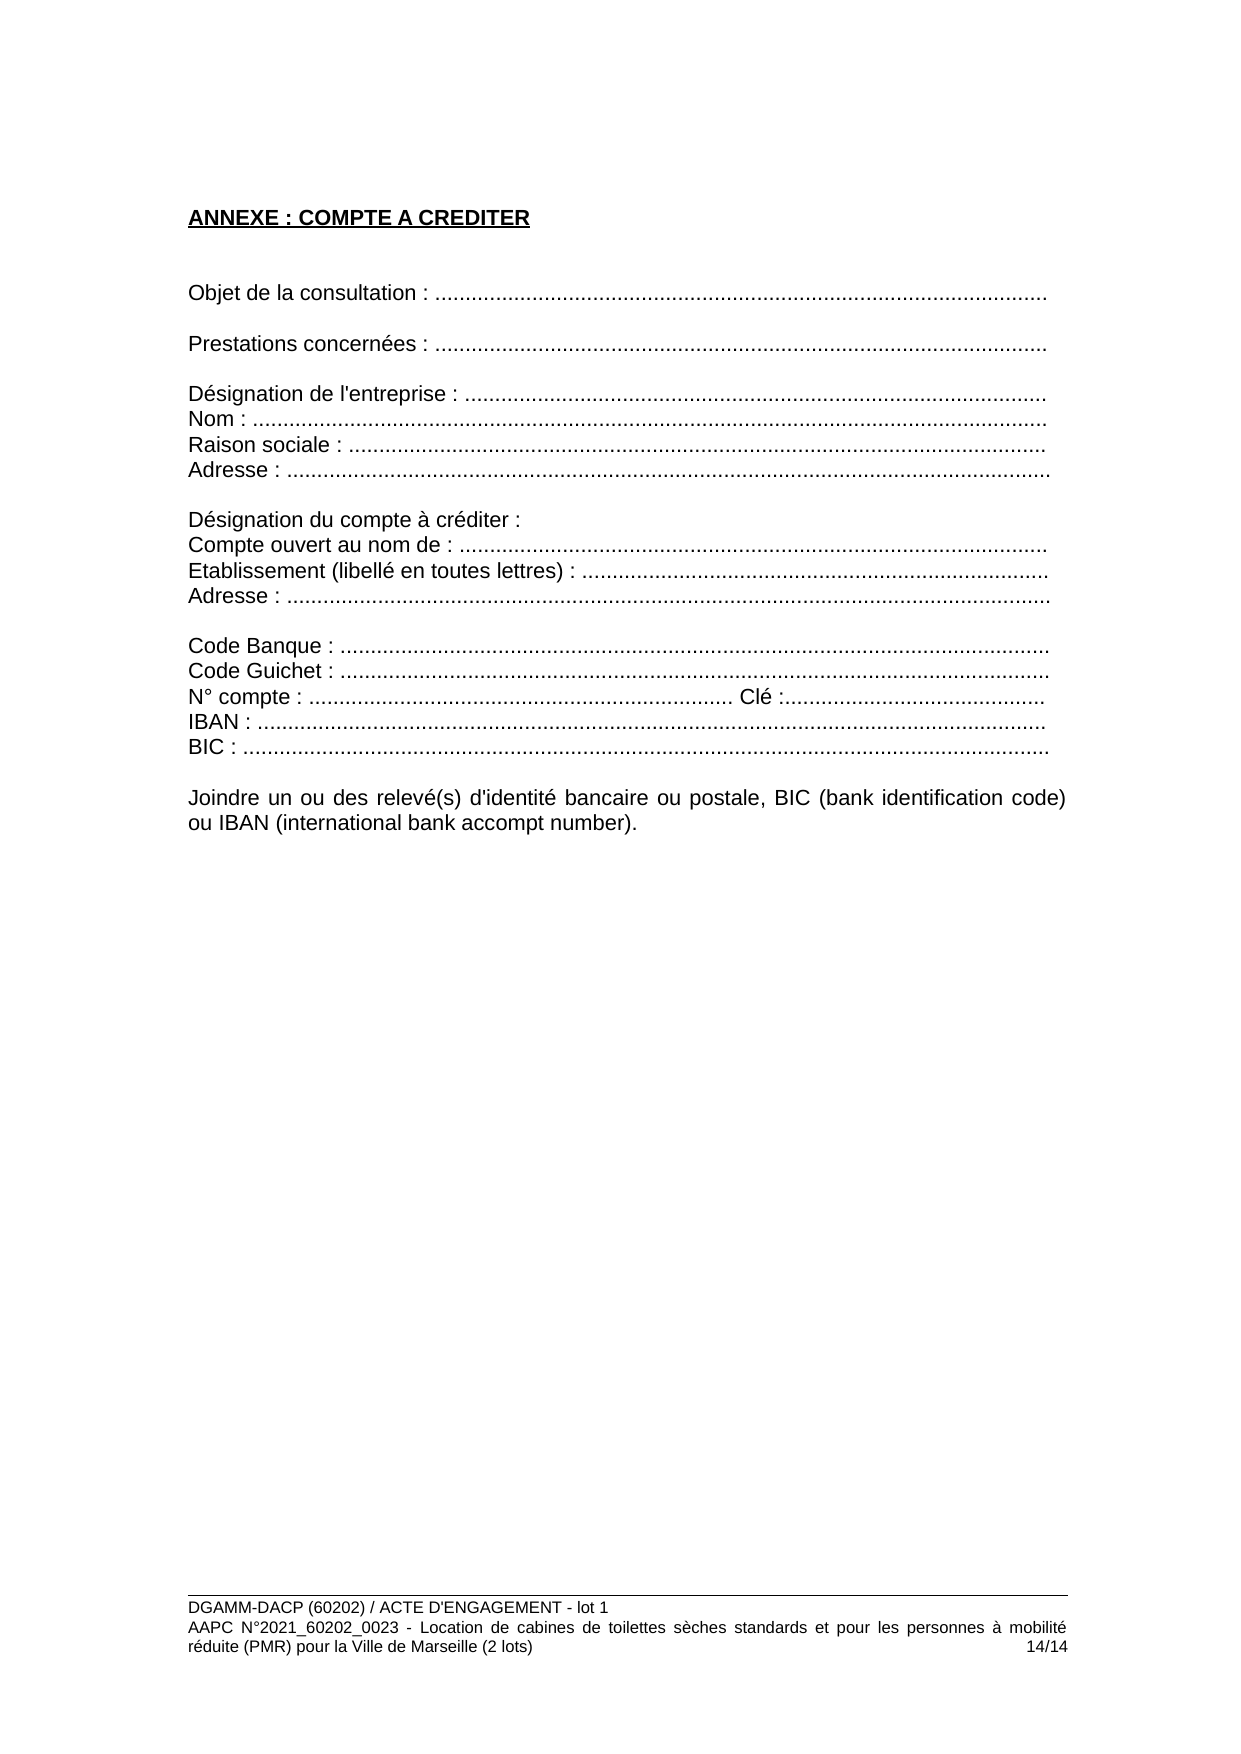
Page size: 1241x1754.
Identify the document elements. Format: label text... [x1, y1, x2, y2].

text Etablissement (libellé en toutes lettres) : ............................................................................. [188, 557, 1068, 583]
text IBAN : .................................................................................................................................. [188, 709, 1068, 734]
text Joindre un ou des relevé(s) d'identité bancaire ou postale, BIC (bank identification code) ou IBAN (international bank accompt number). [188, 784, 1068, 835]
text Nom : ................................................................................................................................... [188, 406, 1068, 431]
text Prestations concernées : ..................................................................................................... [188, 331, 1068, 356]
text BIC : ..................................................................................................................................... [188, 734, 1068, 759]
text Code Banque : ..................................................................................................................... [188, 633, 1068, 658]
text Désignation de l'entreprise : ................................................................................................ [188, 381, 1068, 406]
text N° compte : ...................................................................... Clé :........................................... [188, 683, 1068, 709]
text Désignation du compte à créditer : [188, 507, 1068, 532]
text Raison sociale : ................................................................................................................... [188, 431, 1068, 457]
text Adresse : .............................................................................................................................. [188, 457, 1068, 482]
text Objet de la consultation : ..................................................................................................... [188, 280, 1068, 305]
text ANNEXE : COMPTE A CREDITER [188, 204, 1068, 230]
text Code Guichet : ..................................................................................................................... [188, 658, 1068, 683]
text Adresse : .............................................................................................................................. [188, 583, 1068, 608]
text Compte ouvert au nom de : ................................................................................................. [188, 532, 1068, 557]
